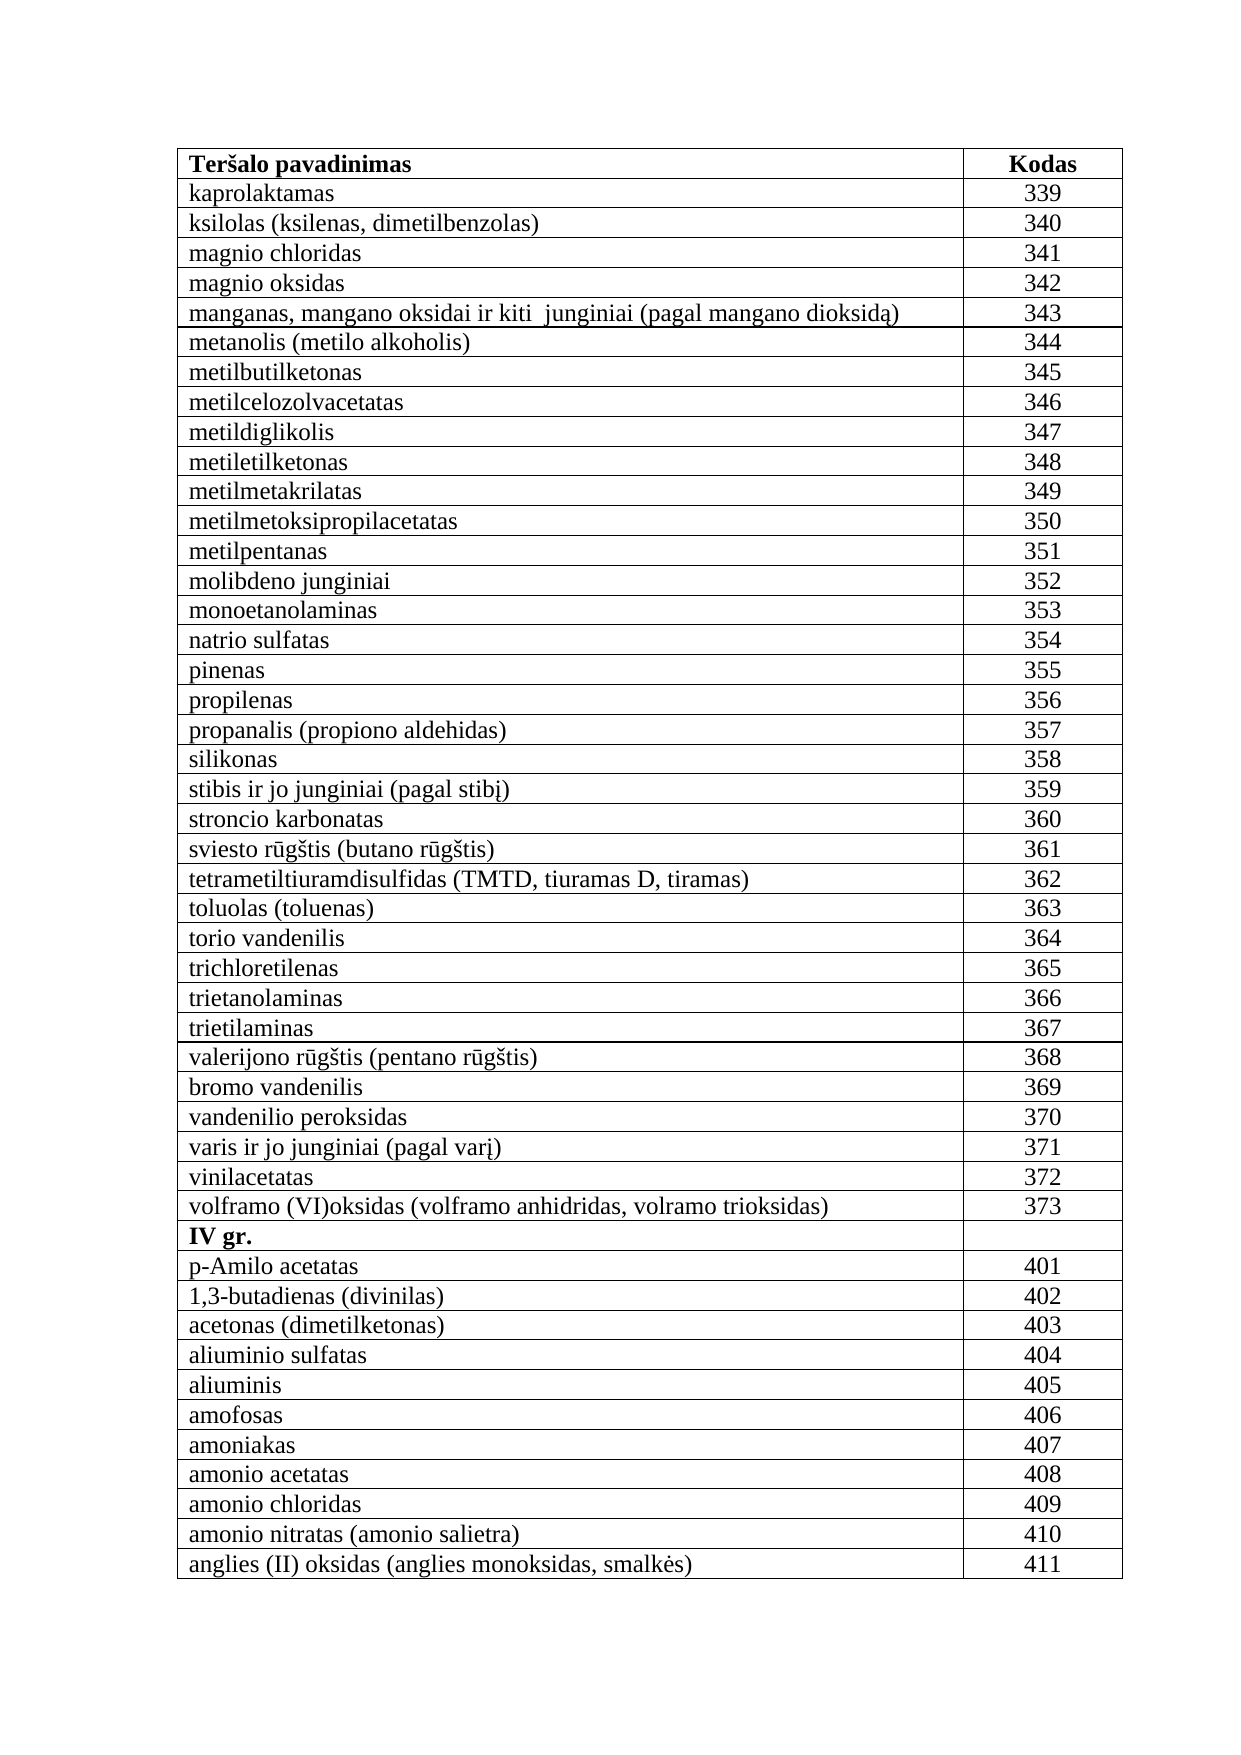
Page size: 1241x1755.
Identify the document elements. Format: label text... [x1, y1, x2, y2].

table_cell stroncio karbonatas [178, 804, 963, 833]
table_cell magnio oksidas [178, 268, 963, 297]
table_cell silikonas [178, 745, 963, 773]
table_cell ksilolas (ksilenas, dimetilbenzolas) [178, 208, 963, 237]
table_cell 356 [964, 685, 1122, 714]
table_cell 1,3-butadienas (divinilas) [178, 1281, 963, 1309]
table_cell tetrametiltiuramdisulfidas (TMTD, tiuramas D, tiramas) [178, 864, 963, 892]
table_cell 371 [964, 1132, 1122, 1161]
table_cell 363 [964, 894, 1122, 922]
table_cell 359 [964, 774, 1122, 803]
table_cell propanalis (propiono aldehidas) [178, 715, 963, 743]
table_cell 407 [964, 1430, 1122, 1458]
table_cell 372 [964, 1162, 1122, 1190]
table_cell metilmetoksipropilacetatas [178, 506, 963, 535]
table_cell metiletilketonas [178, 447, 963, 475]
table_header Teršalo pavadinimas [178, 149, 963, 177]
table_cell 365 [964, 953, 1122, 982]
table_cell sviesto rūgštis (butano rūgštis) [178, 834, 963, 863]
table_cell 348 [964, 447, 1122, 475]
table_cell metilbutilketonas [178, 357, 963, 386]
table_cell 343 [964, 298, 1122, 326]
table_cell trichloretilenas [178, 953, 963, 982]
table_cell bromo vandenilis [178, 1072, 963, 1101]
table_cell 410 [964, 1519, 1122, 1548]
table_cell 357 [964, 715, 1122, 743]
table_cell 342 [964, 268, 1122, 297]
table_cell natrio sulfatas [178, 625, 963, 654]
table_cell p-Amilo acetatas [178, 1251, 963, 1280]
table_cell 401 [964, 1251, 1122, 1280]
table_cell stibis ir jo junginiai (pagal stibį) [178, 774, 963, 803]
table_cell manganas, mangano oksidai ir kiti junginiai (pagal mangano dioksidą) [178, 298, 963, 326]
table_cell 367 [964, 1013, 1122, 1041]
table_cell valerijono rūgštis (pentano rūgštis) [178, 1043, 963, 1071]
table_cell 368 [964, 1043, 1122, 1071]
table_cell metildiglikolis [178, 417, 963, 446]
table_cell 345 [964, 357, 1122, 386]
table_cell 406 [964, 1400, 1122, 1429]
table_cell molibdeno junginiai [178, 566, 963, 594]
table_cell 341 [964, 238, 1122, 267]
table_cell monoetanolaminas [178, 596, 963, 624]
table_cell anglies (II) oksidas (anglies monoksidas, smalkės) [178, 1549, 963, 1578]
table_cell 353 [964, 596, 1122, 624]
table_cell pinenas [178, 655, 963, 684]
table_cell 408 [964, 1460, 1122, 1488]
table_cell 361 [964, 834, 1122, 863]
table_cell volframo (VI)oksidas (volframo anhidridas, volramo trioksidas) [178, 1191, 963, 1220]
table_cell propilenas [178, 685, 963, 714]
table_cell amoniakas [178, 1430, 963, 1458]
table_cell acetonas (dimetilketonas) [178, 1311, 963, 1339]
table_cell 370 [964, 1102, 1122, 1131]
table_cell torio vandenilis [178, 923, 963, 952]
table_cell amonio acetatas [178, 1460, 963, 1488]
table_cell amofosas [178, 1400, 963, 1429]
table_cell 352 [964, 566, 1122, 594]
table_cell 344 [964, 328, 1122, 356]
table_cell 349 [964, 476, 1122, 505]
table_cell vinilacetatas [178, 1162, 963, 1190]
table_cell trietanolaminas [178, 983, 963, 1012]
table_cell varis ir jo junginiai (pagal varį) [178, 1132, 963, 1161]
table_cell 404 [964, 1340, 1122, 1369]
table_cell 411 [964, 1549, 1122, 1578]
table_cell toluolas (toluenas) [178, 894, 963, 922]
table_cell 405 [964, 1370, 1122, 1399]
table_cell trietilaminas [178, 1013, 963, 1041]
table_cell metilmetakrilatas [178, 476, 963, 505]
table_cell 364 [964, 923, 1122, 952]
table_cell metanolis (metilo alkoholis) [178, 328, 963, 356]
table_cell 354 [964, 625, 1122, 654]
table_cell magnio chloridas [178, 238, 963, 267]
table_cell metilpentanas [178, 536, 963, 565]
table_cell amonio nitratas (amonio salietra) [178, 1519, 963, 1548]
table_cell 373 [964, 1191, 1122, 1220]
table_cell 347 [964, 417, 1122, 446]
table_cell amonio chloridas [178, 1489, 963, 1518]
table_cell 350 [964, 506, 1122, 535]
table_cell 339 [964, 179, 1122, 207]
table_cell 403 [964, 1311, 1122, 1339]
table_cell 366 [964, 983, 1122, 1012]
table_cell 409 [964, 1489, 1122, 1518]
table_cell vandenilio peroksidas [178, 1102, 963, 1131]
table_cell 362 [964, 864, 1122, 892]
table_cell 402 [964, 1281, 1122, 1309]
table_cell aliuminio sulfatas [178, 1340, 963, 1369]
table_cell 369 [964, 1072, 1122, 1101]
table_cell 346 [964, 387, 1122, 416]
table_cell IV gr. [178, 1221, 963, 1250]
table_header Kodas [964, 149, 1122, 177]
table_cell metilcelozolvacetatas [178, 387, 963, 416]
table_cell 340 [964, 208, 1122, 237]
table_cell 351 [964, 536, 1122, 565]
table_cell kaprolaktamas [178, 179, 963, 207]
table_cell 358 [964, 745, 1122, 773]
table_cell [964, 1221, 1122, 1250]
table_cell aliuminis [178, 1370, 963, 1399]
table_cell 360 [964, 804, 1122, 833]
table_cell 355 [964, 655, 1122, 684]
